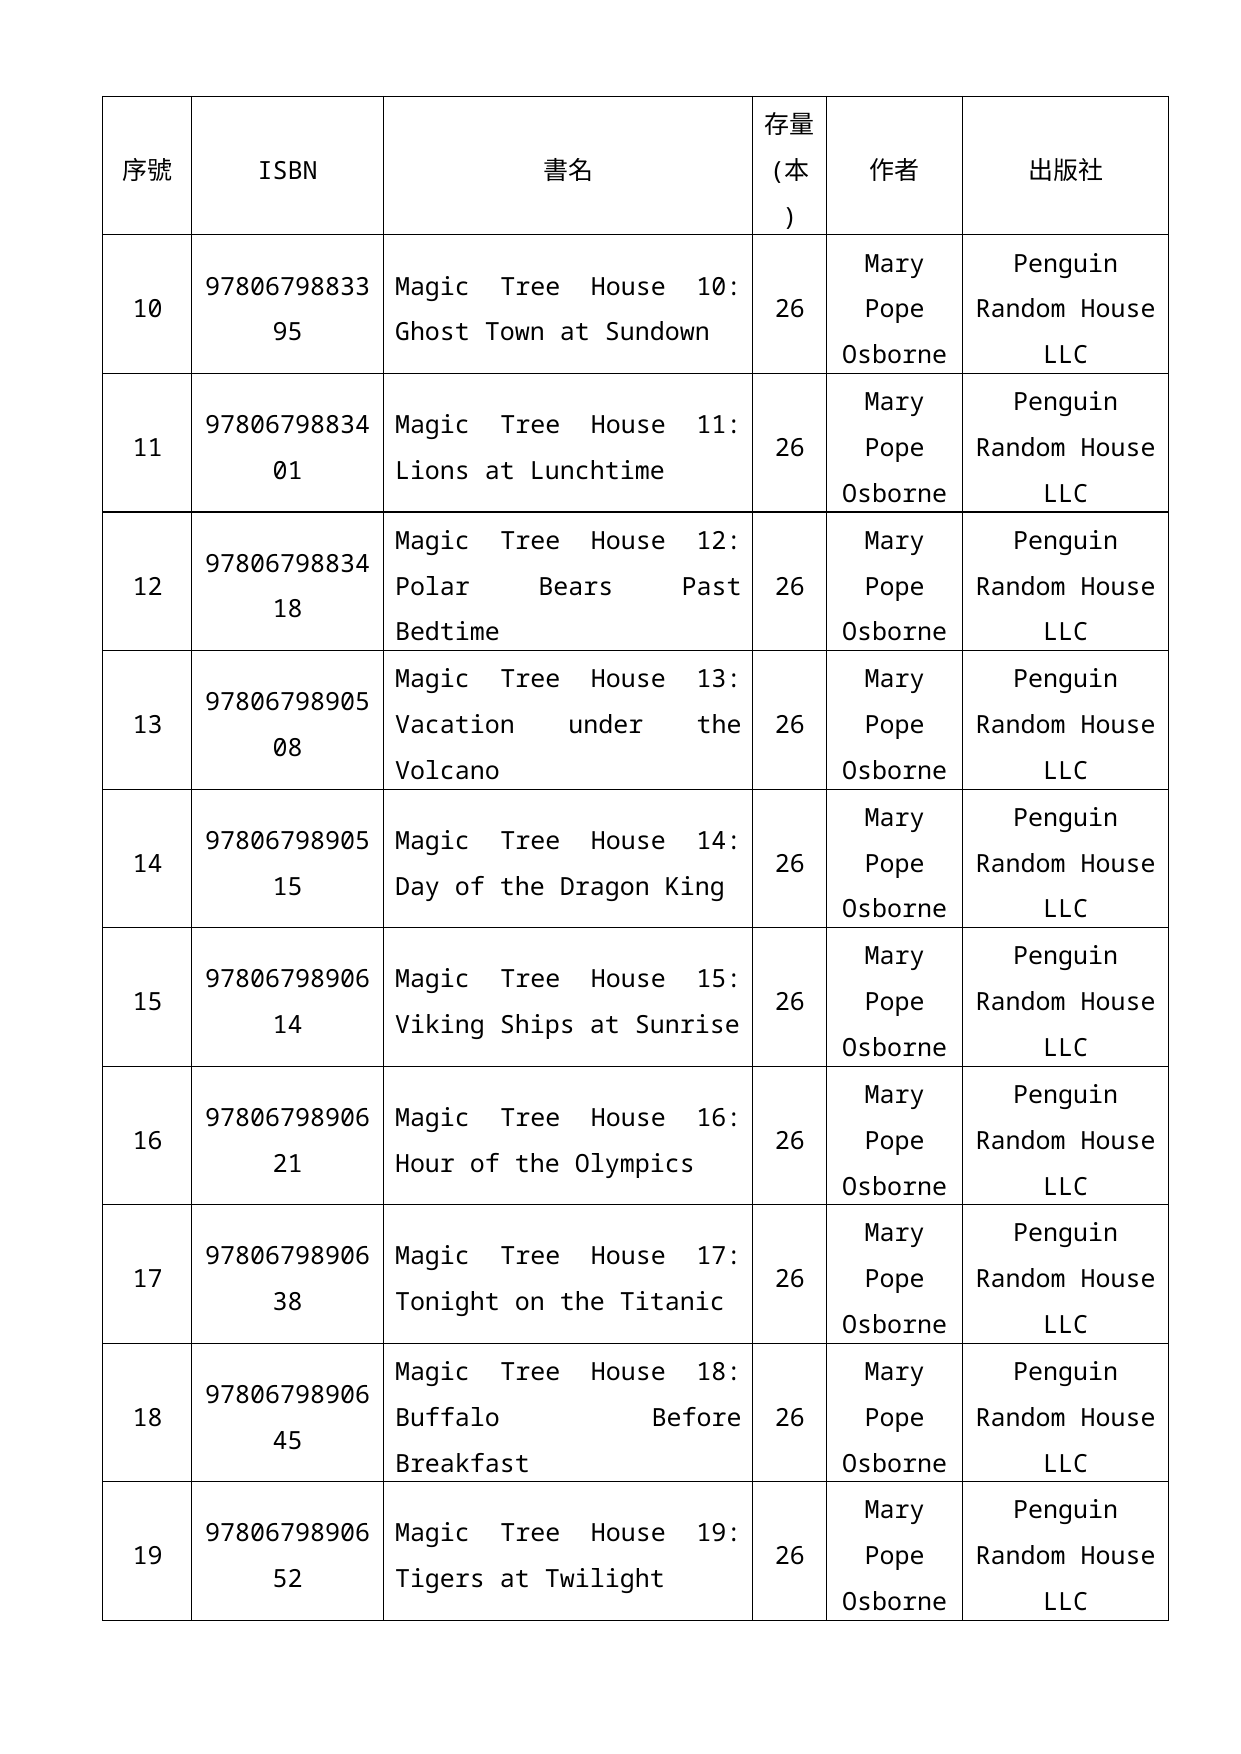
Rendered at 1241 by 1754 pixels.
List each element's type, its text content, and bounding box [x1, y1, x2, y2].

table_cell Magic Tree House 13: Vacation under the Volcano [384, 651, 752, 788]
table_cell Penguin Random House LLC [963, 790, 1168, 927]
table_cell Penguin Random House LLC [963, 374, 1168, 511]
table_header 出版社 [963, 97, 1168, 234]
table_cell Penguin Random House LLC [963, 1205, 1168, 1343]
table_cell 26 [753, 513, 826, 650]
table_header 書名 [384, 97, 752, 234]
table_cell Penguin Random House LLC [963, 651, 1168, 788]
table_cell 19 [103, 1482, 191, 1620]
table_cell 9780679890515 [192, 790, 383, 927]
table_cell Mary Pope Osborne [827, 928, 962, 1066]
table_cell 9780679883401 [192, 374, 383, 511]
table_cell Penguin Random House LLC [963, 1344, 1168, 1481]
table_cell Magic Tree House 10: Ghost Town at Sundown [384, 235, 752, 373]
table_cell Penguin Random House LLC [963, 513, 1168, 650]
table_cell 26 [753, 1344, 826, 1481]
table_cell Magic Tree House 18: Buffalo Before Breakfast [384, 1344, 752, 1481]
table_cell 9780679883395 [192, 235, 383, 373]
table_cell Penguin Random House LLC [963, 928, 1168, 1066]
table_header ISBN [192, 97, 383, 234]
table_header 存量 (本) [753, 97, 826, 234]
table_cell Magic Tree House 11: Lions at Lunchtime [384, 374, 752, 511]
table_cell 26 [753, 374, 826, 511]
table_cell Magic Tree House 19: Tigers at Twilight [384, 1482, 752, 1620]
table_cell Mary Pope Osborne [827, 374, 962, 511]
table_cell Magic Tree House 17: Tonight on the Titanic [384, 1205, 752, 1343]
table_cell Magic Tree House 12: Polar Bears Past Bedtime [384, 513, 752, 650]
table_cell Mary Pope Osborne [827, 790, 962, 927]
table_cell 26 [753, 928, 826, 1066]
table_cell 18 [103, 1344, 191, 1481]
table_cell 12 [103, 513, 191, 650]
table_cell Mary Pope Osborne [827, 1344, 962, 1481]
table_cell Penguin Random House LLC [963, 1067, 1168, 1204]
table_cell 26 [753, 790, 826, 927]
table_header 序號 [103, 97, 191, 234]
table_cell 14 [103, 790, 191, 927]
table_cell 15 [103, 928, 191, 1066]
table_cell Penguin Random House LLC [963, 1482, 1168, 1620]
table_header 作者 [827, 97, 962, 234]
table_cell 9780679890614 [192, 928, 383, 1066]
table_cell Mary Pope Osborne [827, 1067, 962, 1204]
table_cell 10 [103, 235, 191, 373]
table_cell 26 [753, 235, 826, 373]
table_cell 26 [753, 1482, 826, 1620]
table_cell Mary Pope Osborne [827, 1205, 962, 1343]
table_cell 26 [753, 1205, 826, 1343]
table_cell Magic Tree House 16: Hour of the Olympics [384, 1067, 752, 1204]
table_cell 9780679883418 [192, 513, 383, 650]
table_cell 9780679890652 [192, 1482, 383, 1620]
table_cell 13 [103, 651, 191, 788]
table_cell 16 [103, 1067, 191, 1204]
table_cell 9780679890621 [192, 1067, 383, 1204]
table_cell Magic Tree House 14: Day of the Dragon King [384, 790, 752, 927]
table_cell Penguin Random House LLC [963, 235, 1168, 373]
table_cell 26 [753, 651, 826, 788]
table_cell 11 [103, 374, 191, 511]
table_cell Mary Pope Osborne [827, 1482, 962, 1620]
table_cell 9780679890638 [192, 1205, 383, 1343]
table_cell 17 [103, 1205, 191, 1343]
table_cell 26 [753, 1067, 826, 1204]
table_cell Mary Pope Osborne [827, 235, 962, 373]
table_cell Mary Pope Osborne [827, 651, 962, 788]
table_cell Mary Pope Osborne [827, 513, 962, 650]
table_cell 9780679890508 [192, 651, 383, 788]
table_cell 9780679890645 [192, 1344, 383, 1481]
table_cell Magic Tree House 15: Viking Ships at Sunrise [384, 928, 752, 1066]
